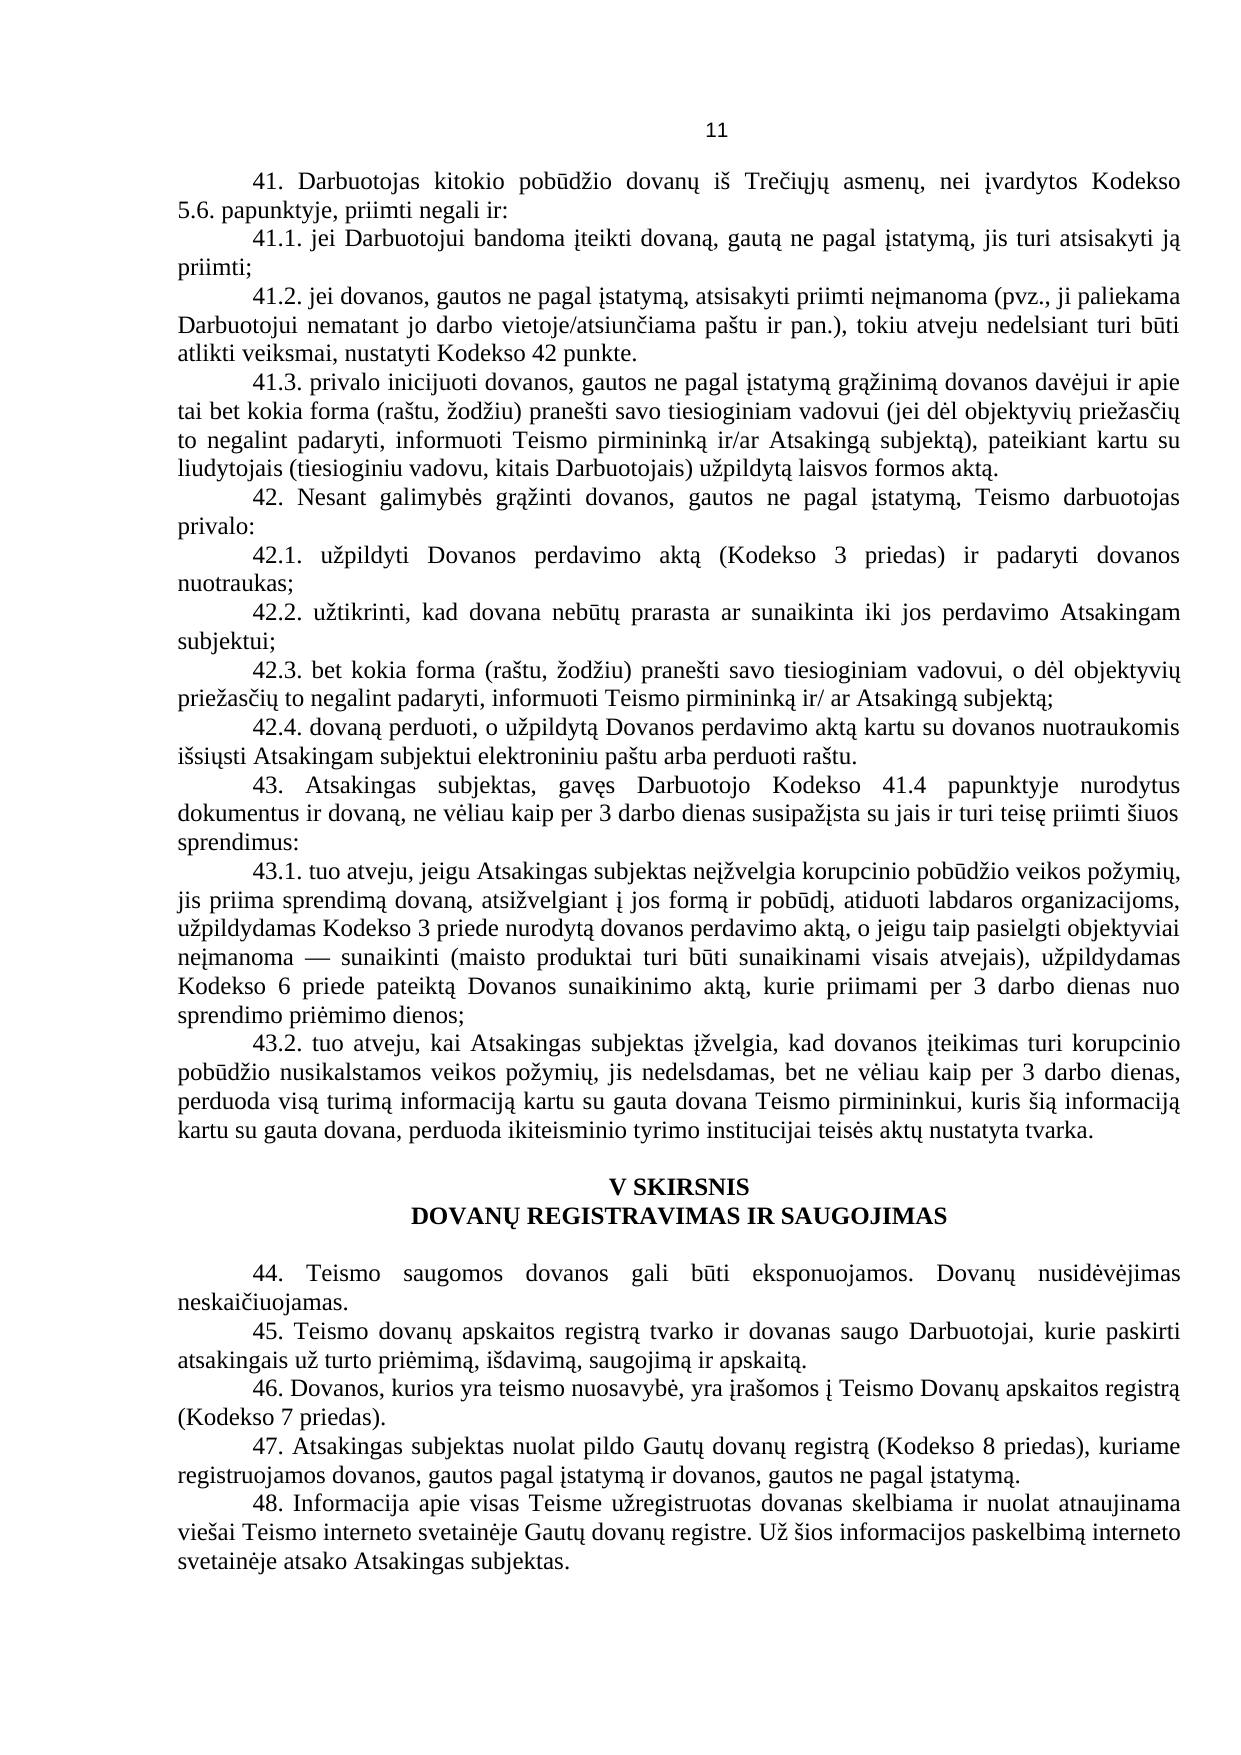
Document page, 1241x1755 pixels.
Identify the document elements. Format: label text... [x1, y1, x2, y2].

text 41.3. privalo inicijuoti dovanos, gautos ne pagal įstatymą grąžinimą dovanos davėjui ir apie tai bet kokia forma (raštu, žodžiu) pranešti savo tiesioginiam vadovui (jei dėl objektyvių priežasčių to negalint padaryti, informuoti Teismo pirmininką ir/ar Atsakingą subjektą), pateikiant kartu su liudytojais (tiesioginiu vadovu, kitais Darbuotojais) užpildytą laisvos formos aktą. [177, 367, 1181, 482]
text 42.2. užtikrinti, kad dovana nebūtų prarasta ar sunaikinta iki jos perdavimo Atsakingam subjektui; [177, 597, 1181, 655]
text V SKIRSNIS [177, 1172, 1181, 1201]
text 48. Informacija apie visas Teisme užregistruotas dovanas skelbiama ir nuolat atnaujinama viešai Teismo interneto svetainėje Gautų dovanų registre. Už šios informacijos paskelbimą interneto svetainėje atsako Atsakingas subjektas. [177, 1488, 1181, 1575]
text 43.2. tuo atveju, kai Atsakingas subjektas įžvelgia, kad dovanos įteikimas turi korupcinio pobūdžio nusikalstamos veikos požymių, jis nedelsdamas, bet ne vėliau kaip per 3 darbo dienas, perduoda visą turimą informaciją kartu su gauta dovana Teismo pirmininkui, kuris šią informaciją kartu su gauta dovana, perduoda ikiteisminio tyrimo institucijai teisės aktų nustatyta tvarka. [177, 1028, 1181, 1143]
text 42.4. dovaną perduoti, o užpildytą Dovanos perdavimo aktą kartu su dovanos nuotraukomis išsiųsti Atsakingam subjektui elektroniniu paštu arba perduoti raštu. [177, 712, 1181, 770]
text 47. Atsakingas subjektas nuolat pildo Gautų dovanų registrą (Kodekso 8 priedas), kuriame registruojamos dovanos, gautos pagal įstatymą ir dovanos, gautos ne pagal įstatymą. [177, 1431, 1181, 1488]
text 43. Atsakingas subjektas, gavęs Darbuotojo Kodekso 41.4 papunktyje nurodytus dokumentus ir dovaną, ne vėliau kaip per 3 darbo dienas susipažįsta su jais ir turi teisę priimti šiuos sprendimus: [177, 770, 1181, 856]
text 42. Nesant galimybės grąžinti dovanos, gautos ne pagal įstatymą, Teismo darbuotojas privalo: [177, 482, 1181, 540]
text 41.2. jei dovanos, gautos ne pagal įstatymą, atsisakyti priimti neįmanoma (pvz., ji paliekama Darbuotojui nematant jo darbo vietoje/atsiunčiama paštu ir pan.), tokiu atveju nedelsiant turi būti atlikti veiksmai, nustatyti Kodekso 42 punkte. [177, 281, 1181, 367]
text 42.1. užpildyti Dovanos perdavimo aktą (Kodekso 3 priedas) ir padaryti dovanos nuotraukas; [177, 540, 1181, 597]
text 42.3. bet kokia forma (raštu, žodžiu) pranešti savo tiesioginiam vadovui, o dėl objektyvių priežasčių to negalint padaryti, informuoti Teismo pirmininką ir/ ar Atsakingą subjektą; [177, 655, 1181, 712]
text 45. Teismo dovanų apskaitos registrą tvarko ir dovanas saugo Darbuotojai, kurie paskirti atsakingais už turto priėmimą, išdavimą, saugojimą ir apskaitą. [177, 1316, 1181, 1373]
text 43.1. tuo atveju, jeigu Atsakingas subjektas neįžvelgia korupcinio pobūdžio veikos požymių, jis priima sprendimą dovaną, atsižvelgiant į jos formą ir pobūdį, atiduoti labdaros organizacijoms, užpildydamas Kodekso 3 priede nurodytą dovanos perdavimo aktą, o jeigu taip pasielgti objektyviai neįmanoma — sunaikinti (maisto produktai turi būti sunaikinami visais atvejais), užpildydamas Kodekso 6 priede pateiktą Dovanos sunaikinimo aktą, kurie priimami per 3 darbo dienas nuo sprendimo priėmimo dienos; [177, 856, 1181, 1028]
text 46. Dovanos, kurios yra teismo nuosavybė, yra įrašomos į Teismo Dovanų apskaitos registrą (Kodekso 7 priedas). [177, 1373, 1181, 1431]
text DOVANŲ REGISTRAVIMAS IR SAUGOJIMAS [177, 1201, 1181, 1230]
text 41.1. jei Darbuotojui bandoma įteikti dovaną, gautą ne pagal įstatymą, jis turi atsisakyti ją priimti; [177, 223, 1181, 281]
text 44. Teismo saugomos dovanos gali būti eksponuojamos. Dovanų nusidėvėjimas neskaičiuojamas. [177, 1258, 1181, 1316]
text 41. Darbuotojas kitokio pobūdžio dovanų iš Trečiųjų asmenų, nei įvardytos Kodekso 5.6. papunktyje, priimti negali ir: [177, 166, 1181, 223]
